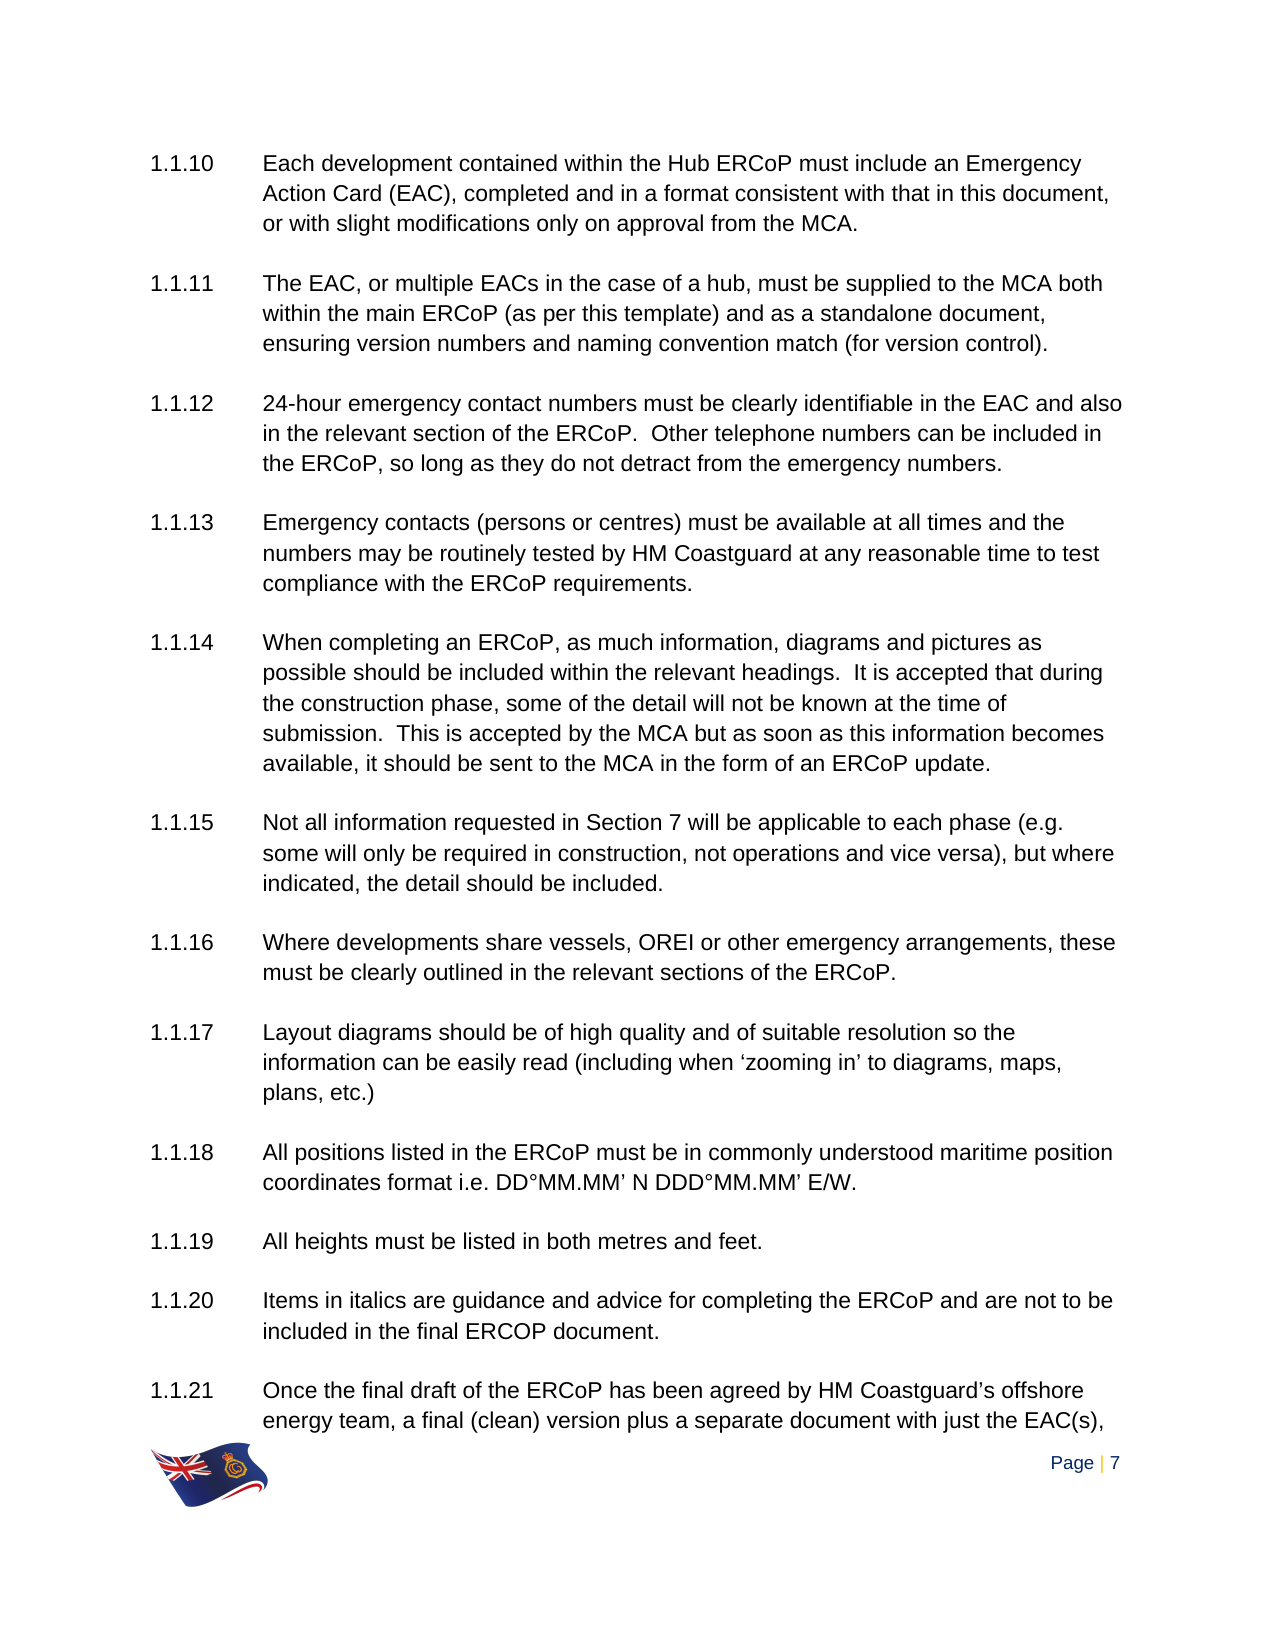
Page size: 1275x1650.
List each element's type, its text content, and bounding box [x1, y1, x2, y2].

list All positions listed in the ERCoP must be in commonly understood maritime position coordinates format i.e. DD°MM.MM’ N DDD°MM.MM’ E/W. [150, 1138, 1125, 1195]
list Items in italics are guidance and advice for completing the ERCoP and are not to be included in the final ERCOP document. [150, 1287, 1125, 1344]
list Layout diagrams should be of high quality and of suitable resolution so the information can be easily read (including when ‘zooming in’ to diagrams, maps, plans, etc.) [150, 1019, 1125, 1106]
list Where developments share vessels, OREI or other emergency arrangements, these must be clearly outlined in the relevant sections of the ERCoP. [150, 929, 1125, 986]
list When completing an ERCoP, as much information, diagrams and pictures as possible should be included within the relevant headings. It is accepted that during the construction phase, some of the detail will not be known at the time of submission. This is accepted by the MCA but as soon as this information becomes available, it should be sent to the MCA in the form of an ERCoP update. [150, 629, 1125, 776]
list Once the final draft of the ERCoP has been agreed by HM Coastguard’s offshore energy team, a final (clean) version plus a separate document with just the EAC(s), [150, 1377, 1125, 1434]
list 24-hour emergency contact numbers must be clearly identifiable in the EAC and also in the relevant section of the ERCoP. Other telephone numbers can be included in the ERCoP, so long as they do not detract from the emergency numbers. [150, 389, 1125, 476]
list Emergency contacts (persons or centres) must be available at all times and the numbers may be routinely tested by HM Coastguard at any reasonable time to test compliance with the ERCoP requirements. [150, 509, 1125, 596]
list All heights must be listed in both metres and feet. [150, 1228, 1125, 1254]
list Each development contained within the Hub ERCoP must include an Emergency Action Card (EAC), completed and in a format consistent with that in this document, or with slight modifications only on approval from the MCA. [150, 150, 1125, 237]
list The EAC, or multiple EACs in the case of a hub, must be supplied to the MCA both within the main ERCoP (as per this template) and as a standalone document, ensuring version numbers and naming convention match (for version control). [150, 270, 1125, 357]
list Not all information requested in Section 7 will be applicable to each phase (e.g. some will only be required in construction, not operations and vice versa), but where indicated, the detail should be included. [150, 809, 1125, 896]
